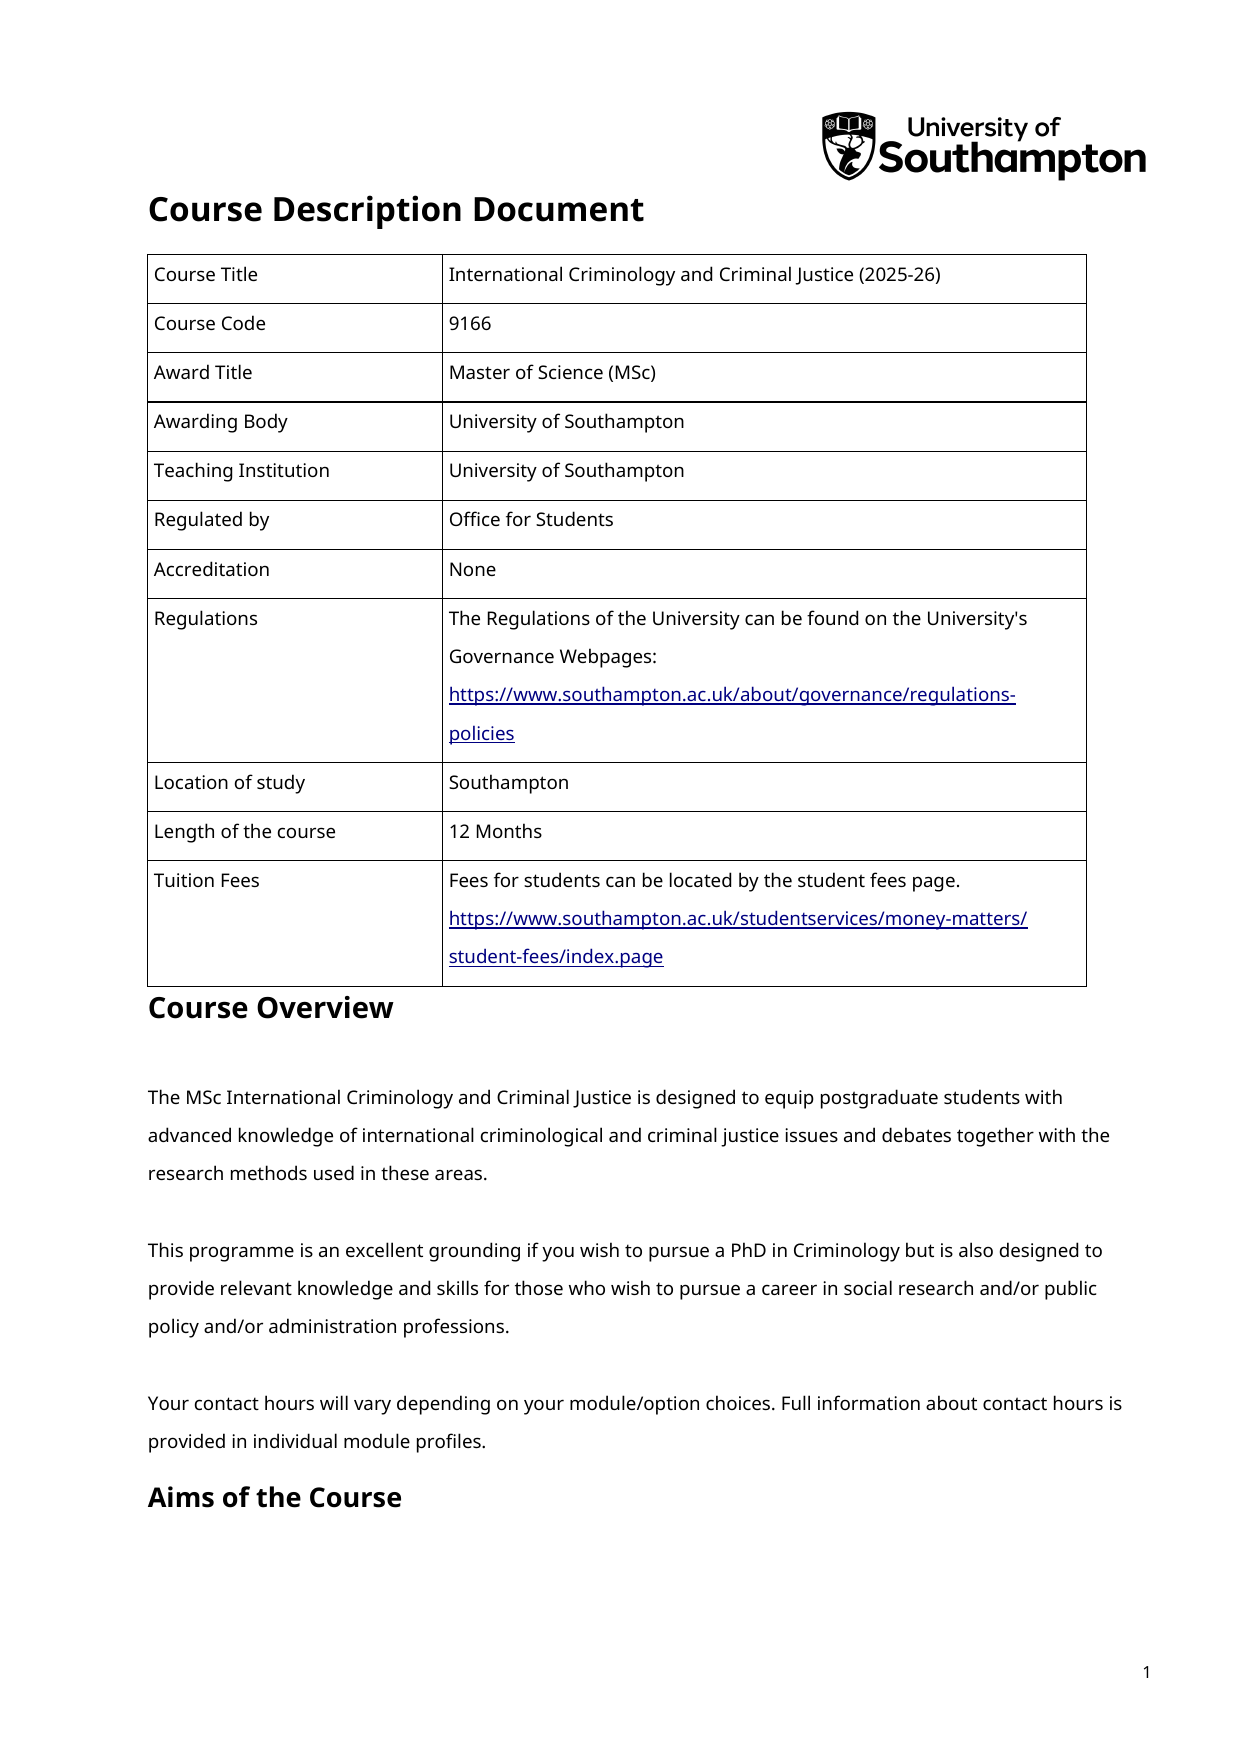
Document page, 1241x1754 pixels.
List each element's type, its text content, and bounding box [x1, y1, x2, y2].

table_cell The Regulations of the University can be found on the University's Governance Webpages: https://www.southampton.ac.uk/about/governance/regulations-policies [443, 599, 1086, 762]
table_cell Tuition Fees [148, 861, 442, 986]
table_cell Master of Science (MSc) [443, 353, 1086, 401]
table_cell Length of the course [148, 812, 442, 860]
table_cell None [443, 550, 1086, 598]
table_cell Accreditation [148, 550, 442, 598]
table_cell Fees for students can be located by the student fees page. https://www.southampton.ac.uk/studentservices/money-matters/student-fees/index.page [443, 861, 1086, 986]
table_cell Location of study [148, 763, 442, 811]
table_cell Southampton [443, 763, 1086, 811]
table_cell Teaching Institution [148, 452, 442, 500]
table_cell Award Title [148, 353, 442, 401]
table_cell Regulated by [148, 501, 442, 549]
subtitle Aims of the Course [148, 1479, 1152, 1516]
table_cell 9166 [443, 304, 1086, 352]
table_header International Criminology and Criminal Justice (2025-26) [443, 255, 1086, 303]
table_cell Regulations [148, 599, 442, 762]
table_header Course Title [148, 255, 442, 303]
table_cell Course Code [148, 304, 442, 352]
table_cell Awarding Body [148, 403, 442, 451]
table_cell Office for Students [443, 501, 1086, 549]
table_cell University of Southampton [443, 403, 1086, 451]
subtitle Course Overview [148, 987, 1152, 1027]
subtitle Course Description Document [148, 186, 1152, 231]
table_cell 12 Months [443, 812, 1086, 860]
table_cell University of Southampton [443, 452, 1086, 500]
text The MSc International Criminology and Criminal Justice is designed to equip postgraduate students with advanced knowledge of international criminological and criminal justice issues and debates together with the research methods used in these areas. This programme is an excellent grounding if you wish to pursue a PhD in Criminology but is also designed to provide relevant knowledge and skills for those who wish to pursue a career in social research and/or public policy and/or administration professions. Your contact hours will vary depending on your module/option choices. Full information about contact hours is provided in individual module profiles. [148, 1084, 1152, 1453]
